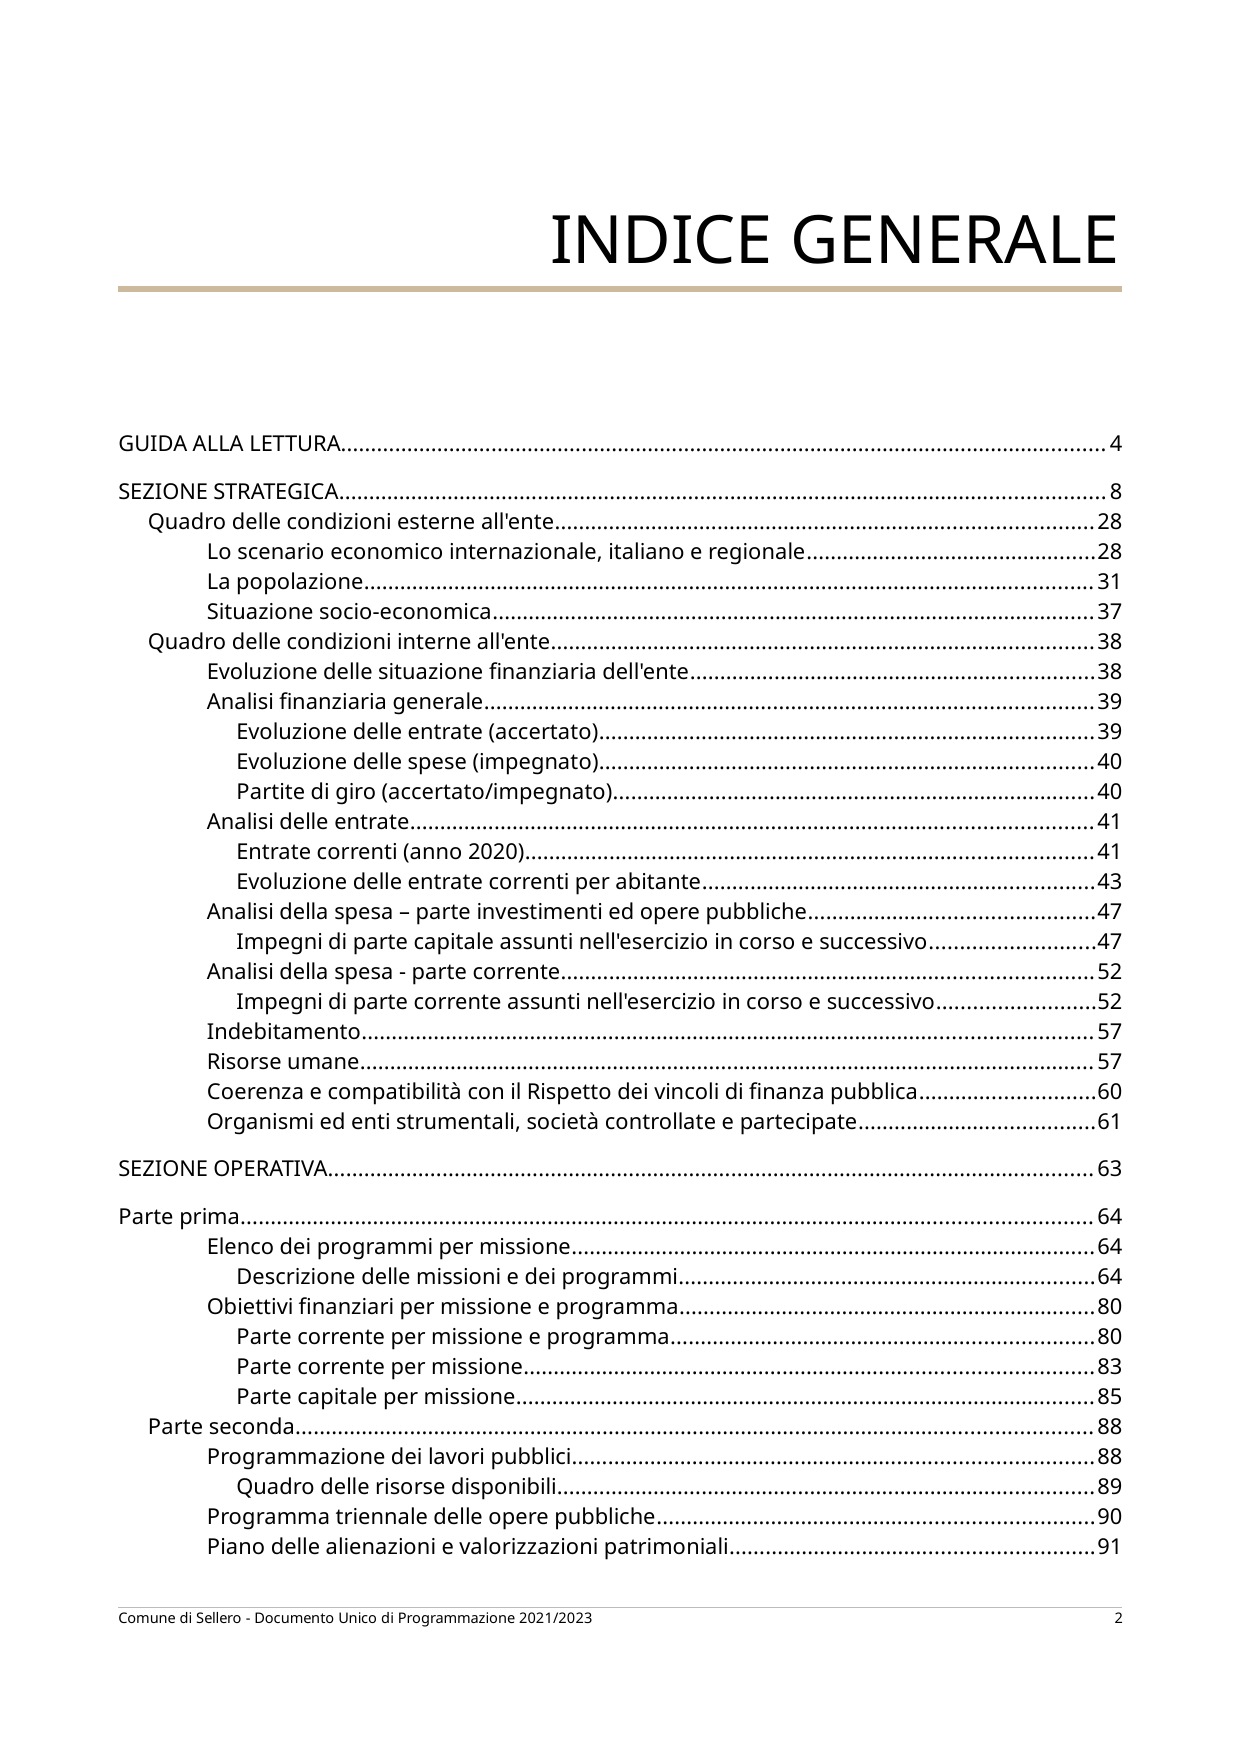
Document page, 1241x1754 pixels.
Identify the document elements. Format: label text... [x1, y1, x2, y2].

text Parte corrente per missione 83 [236, 1351, 1122, 1381]
text Evoluzione delle spese (impegnato) 40 [236, 746, 1122, 776]
text Evoluzione delle entrate (accertato) 39 [236, 716, 1122, 746]
text Quadro delle condizioni esterne all'ente 28 [148, 506, 1122, 536]
text Quadro delle risorse disponibili 89 [236, 1471, 1122, 1501]
text SEZIONE STRATEGICA 8 [118, 476, 1122, 506]
text Quadro delle condizioni interne all'ente 38 [148, 626, 1122, 656]
text Analisi delle entrate 41 [207, 806, 1122, 836]
text Impegni di parte corrente assunti nell'esercizio in corso e successivo 52 [236, 986, 1122, 1016]
text Analisi finanziaria generale 39 [207, 686, 1122, 716]
text Elenco dei programmi per missione 64 [207, 1231, 1122, 1261]
text Partite di giro (accertato/impegnato) 40 [236, 776, 1122, 806]
text Evoluzione delle entrate correnti per abitante 43 [236, 866, 1122, 896]
text La popolazione 31 [207, 566, 1122, 596]
text Indebitamento 57 [207, 1016, 1122, 1046]
text Organismi ed enti strumentali, società controllate e partecipate 61 [207, 1106, 1122, 1136]
text Analisi della spesa – parte investimenti ed opere pubbliche 47 [207, 896, 1122, 926]
text Parte capitale per missione 85 [236, 1381, 1122, 1411]
text Impegni di parte capitale assunti nell'esercizio in corso e successivo 47 [236, 926, 1122, 956]
text Programmazione dei lavori pubblici 88 [207, 1441, 1122, 1471]
text Risorse umane 57 [207, 1046, 1122, 1076]
text Piano delle alienazioni e valorizzazioni patrimoniali 91 [207, 1531, 1122, 1561]
text Programma triennale delle opere pubbliche 90 [207, 1501, 1122, 1531]
text Indice generale [118, 190, 1122, 286]
text Obiettivi finanziari per missione e programma 80 [207, 1291, 1122, 1321]
text Parte seconda 88 [148, 1411, 1122, 1441]
text Analisi della spesa - parte corrente 52 [207, 956, 1122, 986]
text Coerenza e compatibilità con il Rispetto dei vincoli di finanza pubblica 60 [207, 1076, 1122, 1106]
text Parte prima 64 [118, 1201, 1122, 1231]
text Situazione socio-economica 37 [207, 596, 1122, 626]
text Entrate correnti (anno 2020) 41 [236, 836, 1122, 866]
text Descrizione delle missioni e dei programmi 64 [236, 1261, 1122, 1291]
text Lo scenario economico internazionale, italiano e regionale 28 [207, 536, 1122, 566]
text SEZIONE OPERATIVA 63 [118, 1153, 1122, 1183]
text Parte corrente per missione e programma 80 [236, 1321, 1122, 1351]
text GUIDA ALLA LETTURA 4 [118, 428, 1122, 458]
text Evoluzione delle situazione finanziaria dell'ente 38 [207, 656, 1122, 686]
